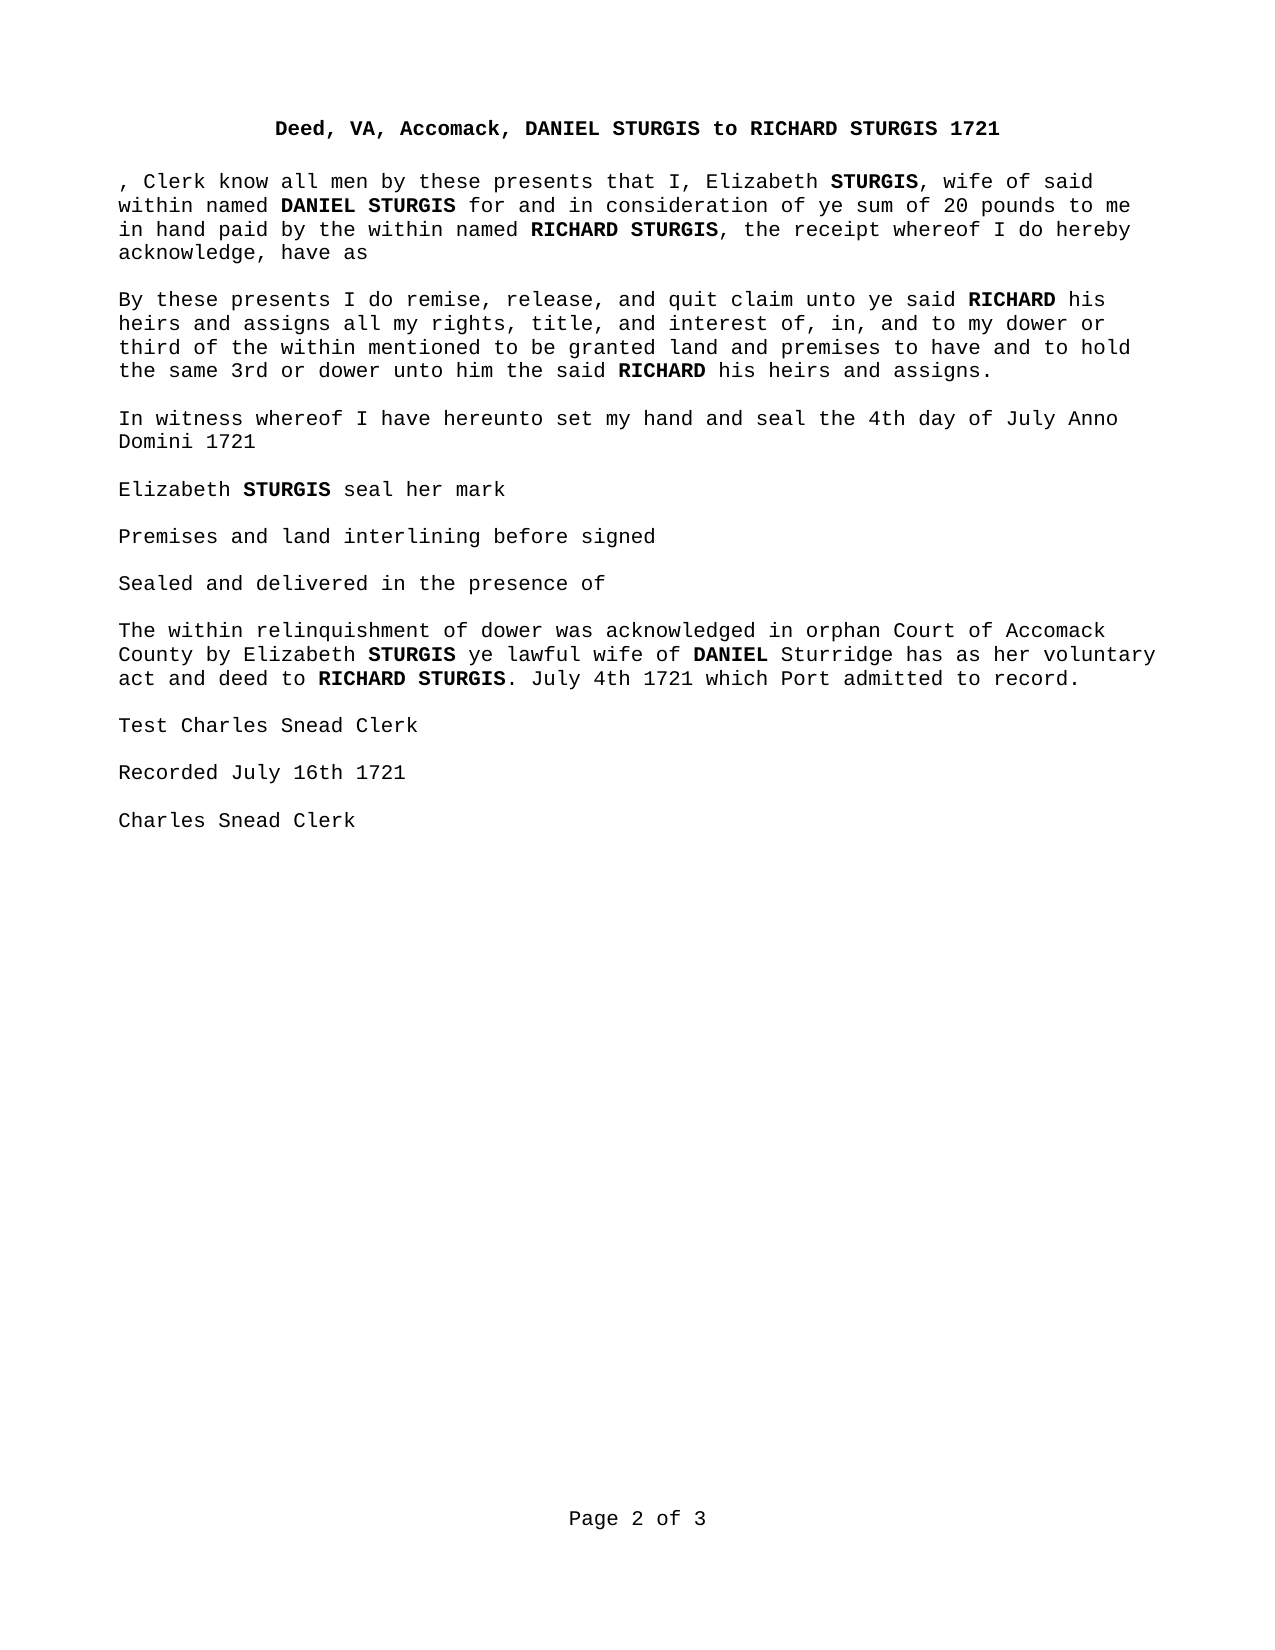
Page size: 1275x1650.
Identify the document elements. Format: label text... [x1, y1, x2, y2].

text Charles Snead Clerk [118, 810, 1157, 833]
text The within relinquishment of dower was acknowledged in orphan Court of Accomack County by Elizabeth Sturgis ye lawful wife of Daniel Sturridge has as her voluntary act and deed to Richard Sturgis. July 4th 1721 which Port admitted to record. [118, 621, 1157, 691]
text In witness whereof I have hereunto set my hand and seal the 4th day of July Anno Domini 1721 [118, 408, 1157, 455]
text Recorded July 16th 1721 [118, 762, 1157, 786]
text Sealed and delivered in the presence of [118, 573, 1157, 597]
text By these presents I do remise, release, and quit claim unto ye said Richard his heirs and assigns all my rights, title, and interest of, in, and to my dower or third of the within mentioned to be granted land and premises to have and to hold the same 3rd or dower unto him the said Richard his heirs and assigns. [118, 289, 1157, 384]
text , Clerk know all men by these presents that I, Elizabeth Sturgis, wife of said within named Daniel Sturgis for and in consideration of ye sum of 20 pounds to me in hand paid by the within named Richard Sturgis, the receipt whereof I do hereby acknowledge, have as [118, 171, 1157, 266]
text Test Charles Snead Clerk [118, 715, 1157, 739]
text Premises and land interlining before signed [118, 526, 1157, 549]
text Elizabeth Sturgis seal her mark [118, 479, 1157, 502]
